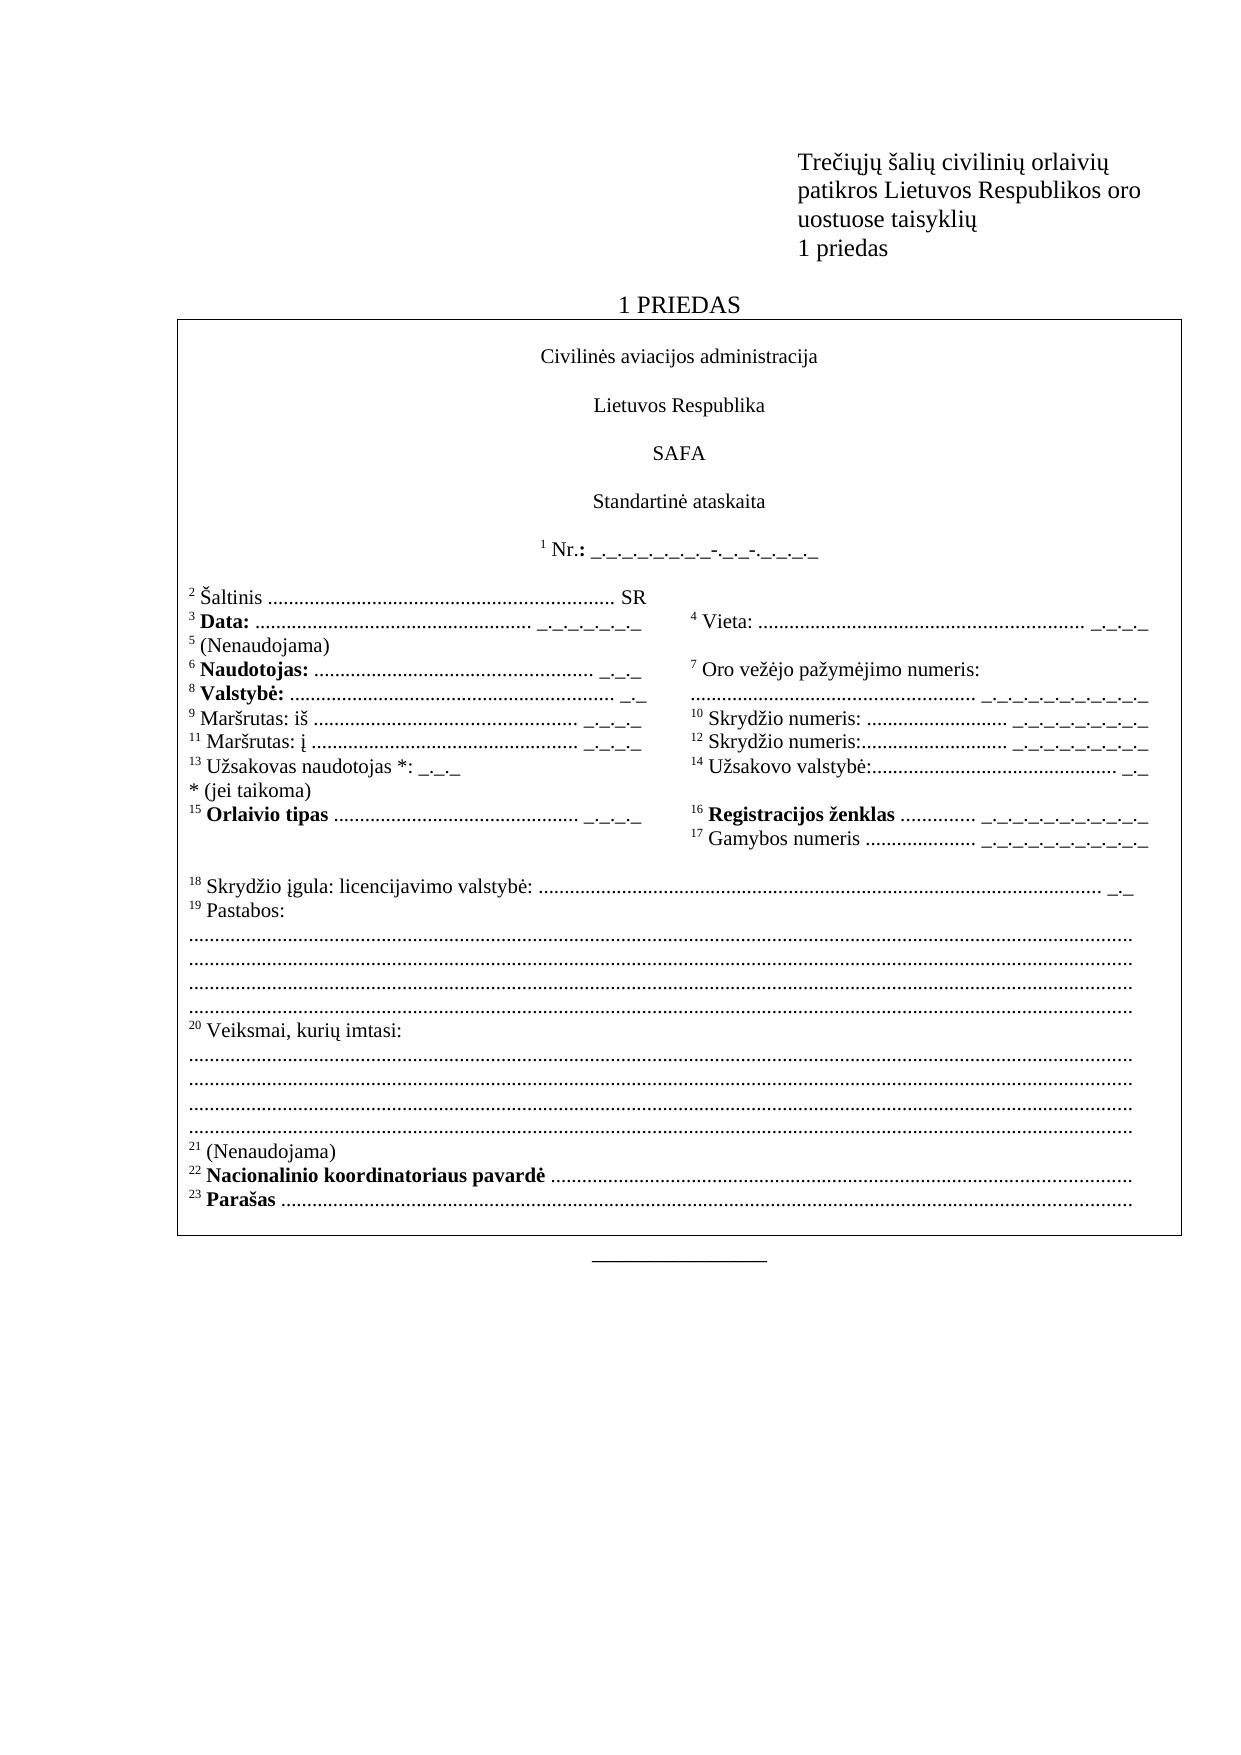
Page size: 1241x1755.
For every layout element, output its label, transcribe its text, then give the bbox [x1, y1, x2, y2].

table_cell 18 Skrydžio įgula: licencijavimo valstybė: _._ 19 Pastabos: 20 Veiksmai, kurių imtasi: 21 (Nenaudojama) 22 Nacionalinio koordinatoriaus pavardė 23 Parašas [178, 874, 1181, 1235]
text ______________ [177, 1236, 1181, 1264]
text 1 PRIEDAS [177, 291, 1181, 319]
table_header Civilinės aviacijos administracija Lietuvos Respublika SAFA Standartinė ataskaita 1 Nr.: _._._._._._._._-._._-._._._._ [178, 320, 1181, 585]
text uostuose taisyklių [797, 204, 1181, 233]
text Trečiųjų šalių civilinių orlaivių [797, 147, 1181, 176]
table_cell 4 Vieta: _._._._ 7 Oro vežėjo pažymėjimo numeris: _._._._._._._._._._._ 10 Skrydžio numeris: _._._._._._._._._ 12 Skrydžio numeris: _._._._._._._._._ 14 Užsakovo valstybė: _._ 16 Registracijos ženklas _._._._._._._._._._._ 17 Gamybos numeris _._._._._._._._._._._ [679, 585, 1181, 874]
table_cell 2 Šaltinis SR 3 Data: _._._._._._._ 5 (Nenaudojama) 6 Naudotojas: _._._ 8 Valstybė: _._ 9 Maršrutas: iš _._._._ 11 Maršrutas: į _._._._ 13 Užsakovas naudotojas *: _._._ * (jei taikoma) 15 Orlaivio tipas _._._._ [178, 585, 679, 874]
text patikros Lietuvos Respublikos oro [797, 176, 1181, 204]
text 1 priedas [797, 233, 1181, 262]
